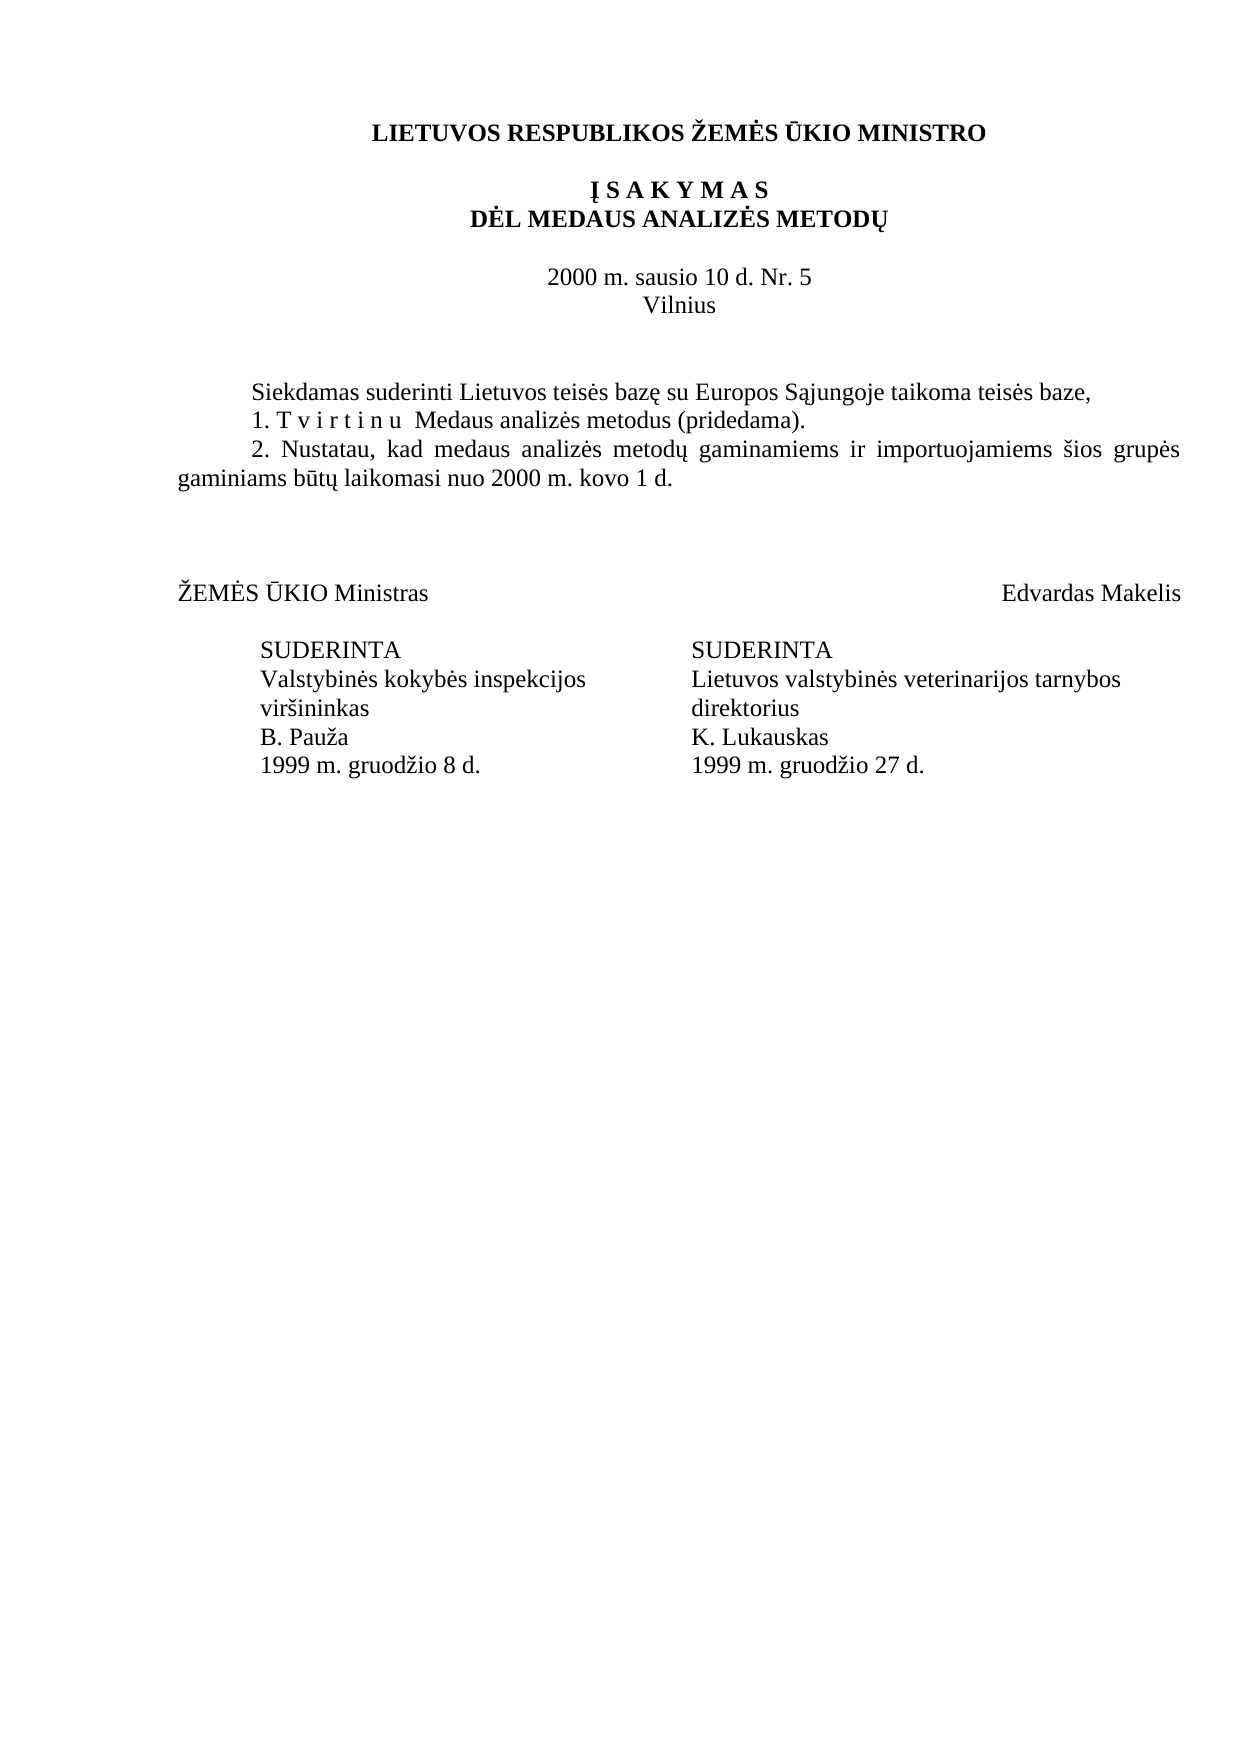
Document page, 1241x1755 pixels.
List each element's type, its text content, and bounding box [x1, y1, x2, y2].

text ŽEMĖS ŪKIO Ministras Edvardas Makelis [177, 578, 1181, 607]
text LIETUVOS RESPUBLIKOS ŽEMĖS ŪKIO MINISTRO [177, 118, 1181, 147]
table_cell Lietuvos valstybinės veterinarijos tarnybos direktorius [680, 664, 1181, 722]
table_header SUDERINTA [177, 636, 680, 664]
text Į S A K Y M A S [177, 176, 1181, 204]
table_cell 1999 m. gruodžio 8 d. [177, 751, 680, 779]
text Siekdamas suderinti Lietuvos teisės bazę su Europos Sąjungoje taikoma teisės baze, [177, 377, 1181, 406]
text 2000 m. sausio 10 d. Nr. 5 [177, 262, 1181, 291]
text Vilnius [177, 291, 1181, 319]
table_cell B. Pauža [177, 722, 680, 751]
table_cell 1999 m. gruodžio 27 d. [680, 751, 1181, 779]
table_header SUDERINTA [680, 636, 1181, 664]
text 1. Tvirtinu Medaus analizės metodus (pridedama). [177, 406, 1181, 434]
text 2. Nustatau, kad medaus analizės metodų gaminamiems ir importuojamiems šios grupės gaminiams būtų laikomasi nuo 2000 m. kovo 1 d. [177, 434, 1181, 492]
table_cell Valstybinės kokybės inspekcijos viršininkas [177, 664, 680, 722]
text DĖL MEDAUS ANALIZĖS METODŲ [177, 204, 1181, 233]
table_cell K. Lukauskas [680, 722, 1181, 751]
